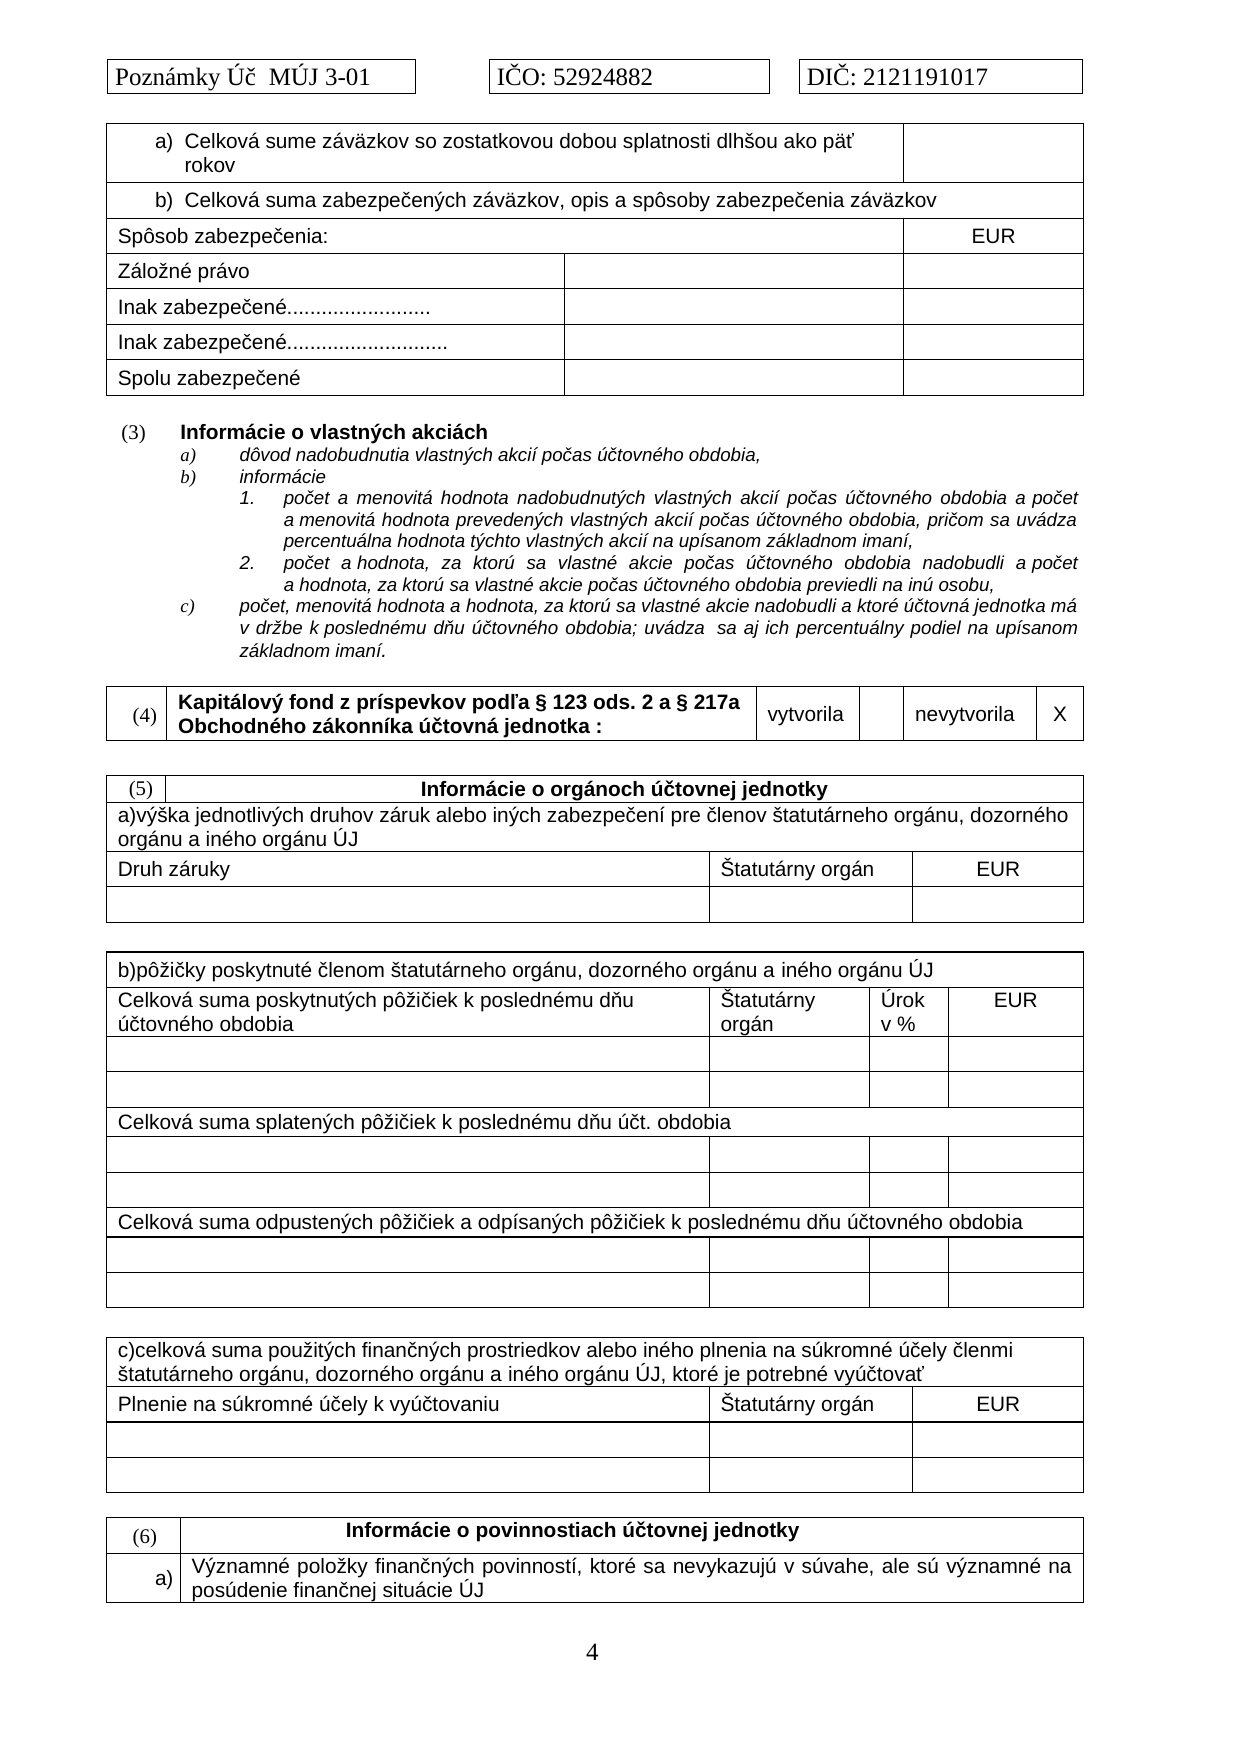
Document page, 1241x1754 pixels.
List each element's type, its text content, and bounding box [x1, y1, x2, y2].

table_cell Celková suma poskytnutých pôžičiek k poslednému dňu účtovného obdobia [107, 988, 709, 1036]
table_header [860, 687, 903, 740]
table_cell [913, 887, 1083, 922]
table_cell [107, 1072, 709, 1107]
table_cell Štatutárny orgán [710, 852, 912, 886]
table_cell a)výška jednotlivých druhov záruk alebo iných zabezpečení pre členov štatutárneho orgánu, dozorného orgánu a iného orgánu ÚJ [107, 803, 1083, 851]
table_cell [107, 887, 709, 922]
table_cell Úrok v % [870, 988, 948, 1036]
table_cell [107, 1137, 709, 1172]
table_cell [949, 1173, 1083, 1207]
table_header b)pôžičky poskytnuté členom štatutárneho orgánu, dozorného orgánu a iného orgánu ÚJ [107, 953, 1083, 987]
table_cell [710, 1423, 912, 1457]
table_cell [710, 1458, 912, 1492]
table_cell [107, 1037, 709, 1071]
table_cell [870, 1037, 948, 1071]
table_cell [565, 360, 903, 394]
table_cell [870, 1173, 948, 1207]
table_cell [904, 289, 1083, 324]
table_cell [565, 289, 903, 324]
list počet, menovitá hodnota a hodnota, za ktorú sa vlastné akcie nadobudli a ktoré účtovná jednotka má v držbe k poslednému dňu účtovného obdobia; uvádza sa aj ich percentuálny podiel na upísanom základnom imaní. [180, 595, 1078, 662]
table_cell [904, 124, 1083, 182]
table_cell [710, 1072, 869, 1107]
table_cell [710, 1238, 869, 1272]
table_cell [904, 360, 1083, 394]
table_cell [710, 1137, 869, 1172]
table_cell [949, 1137, 1083, 1172]
table_cell EUR [949, 988, 1083, 1036]
table_cell [107, 1423, 709, 1457]
table_cell [904, 254, 1083, 288]
list počet a hodnota, za ktorú sa vlastné akcie počas účtovného obdobia nadobudli a počet a hodnota, za ktorú sa vlastné akcie počas účtovného obdobia previedli na inú osobu, [239, 552, 1078, 595]
table_cell EUR [913, 1387, 1083, 1421]
table_cell [565, 325, 903, 359]
table_header nevytvorila [904, 687, 1036, 740]
table_cell [913, 1458, 1083, 1492]
list dôvod nadobudnutia vlastných akcií počas účtovného obdobia, [180, 444, 1078, 465]
table_cell Druh záruky [107, 852, 709, 886]
table_cell Celková suma splatených pôžičiek k poslednému dňu účt. obdobia [107, 1108, 1083, 1136]
table_cell Záložné právo [107, 254, 564, 288]
table_cell EUR [904, 219, 1083, 253]
table_header [107, 1518, 180, 1553]
table_cell [904, 325, 1083, 359]
table_header Kapitálový fond z príspevkov podľa § 123 ods. 2 a § 217a Obchodného zákonníka účtovná jednotka : [167, 687, 756, 740]
table_header [107, 776, 165, 802]
table_cell [107, 1238, 709, 1272]
list Informácie o vlastných akciách [121, 419, 1078, 444]
table_header [107, 687, 166, 740]
list informácie [180, 465, 1078, 487]
table_cell Spolu zabezpečené [107, 360, 564, 394]
table_cell Inak zabezpečené............................ [107, 325, 564, 359]
table_cell [949, 1037, 1083, 1071]
table_cell Celková sume záväzkov so zostatkovou dobou splatnosti dlhšou ako päť rokov [107, 124, 903, 182]
table_cell [710, 1273, 869, 1307]
table_cell [949, 1072, 1083, 1107]
table_cell [107, 1173, 709, 1207]
table_cell Inak zabezpečené......................... [107, 289, 564, 324]
table_cell [870, 1238, 948, 1272]
table_cell Plnenie na súkromné účely k vyúčtovaniu [107, 1387, 709, 1421]
table_header vytvorila [757, 687, 859, 740]
table_header X [1037, 687, 1083, 740]
table_cell [107, 1458, 709, 1492]
list počet a menovitá hodnota nadobudnutých vlastných akcií počas účtovného obdobia a počet a menovitá hodnota prevedených vlastných akcií počas účtovného obdobia, pričom sa uvádza percentuálna hodnota týchto vlastných akcií na upísanom základnom imaní, [239, 487, 1078, 552]
table_cell [913, 1423, 1083, 1457]
table_cell EUR [913, 852, 1083, 886]
table_cell Celková suma zabezpečených záväzkov, opis a spôsoby zabezpečenia záväzkov [107, 183, 1083, 217]
table_cell [949, 1273, 1083, 1307]
table_cell [870, 1137, 948, 1172]
table_cell [710, 1037, 869, 1071]
table_cell [949, 1238, 1083, 1272]
table_cell [107, 1273, 709, 1307]
table_cell [710, 1173, 869, 1207]
table_header Informácie o povinnostiach účtovnej jednotky [181, 1518, 1083, 1553]
table_cell Štatutárny orgán [710, 1387, 912, 1421]
table_cell [870, 1273, 948, 1307]
table_cell Významné položky finančných povinností, ktoré sa nevykazujú v súvahe, ale sú významné na posúdenie finančnej situácie ÚJ [181, 1554, 1083, 1602]
table_header c)celková suma použitých finančných prostriedkov alebo iného plnenia na súkromné účely členmi štatutárneho orgánu, dozorného orgánu a iného orgánu ÚJ, ktoré je potrebné vyúčtovať [107, 1338, 1083, 1386]
table_cell Štatutárny orgán [710, 988, 869, 1036]
table_header Informácie o orgánoch účtovnej jednotky [166, 776, 1083, 802]
table_cell [870, 1072, 948, 1107]
table_cell Spôsob zabezpečenia: [107, 219, 903, 253]
table_cell [710, 887, 912, 922]
table_cell [565, 254, 903, 288]
table_cell Celková suma odpustených pôžičiek a odpísaných pôžičiek k poslednému dňu účtovného obdobia [107, 1208, 1083, 1236]
table_cell [107, 1554, 180, 1602]
